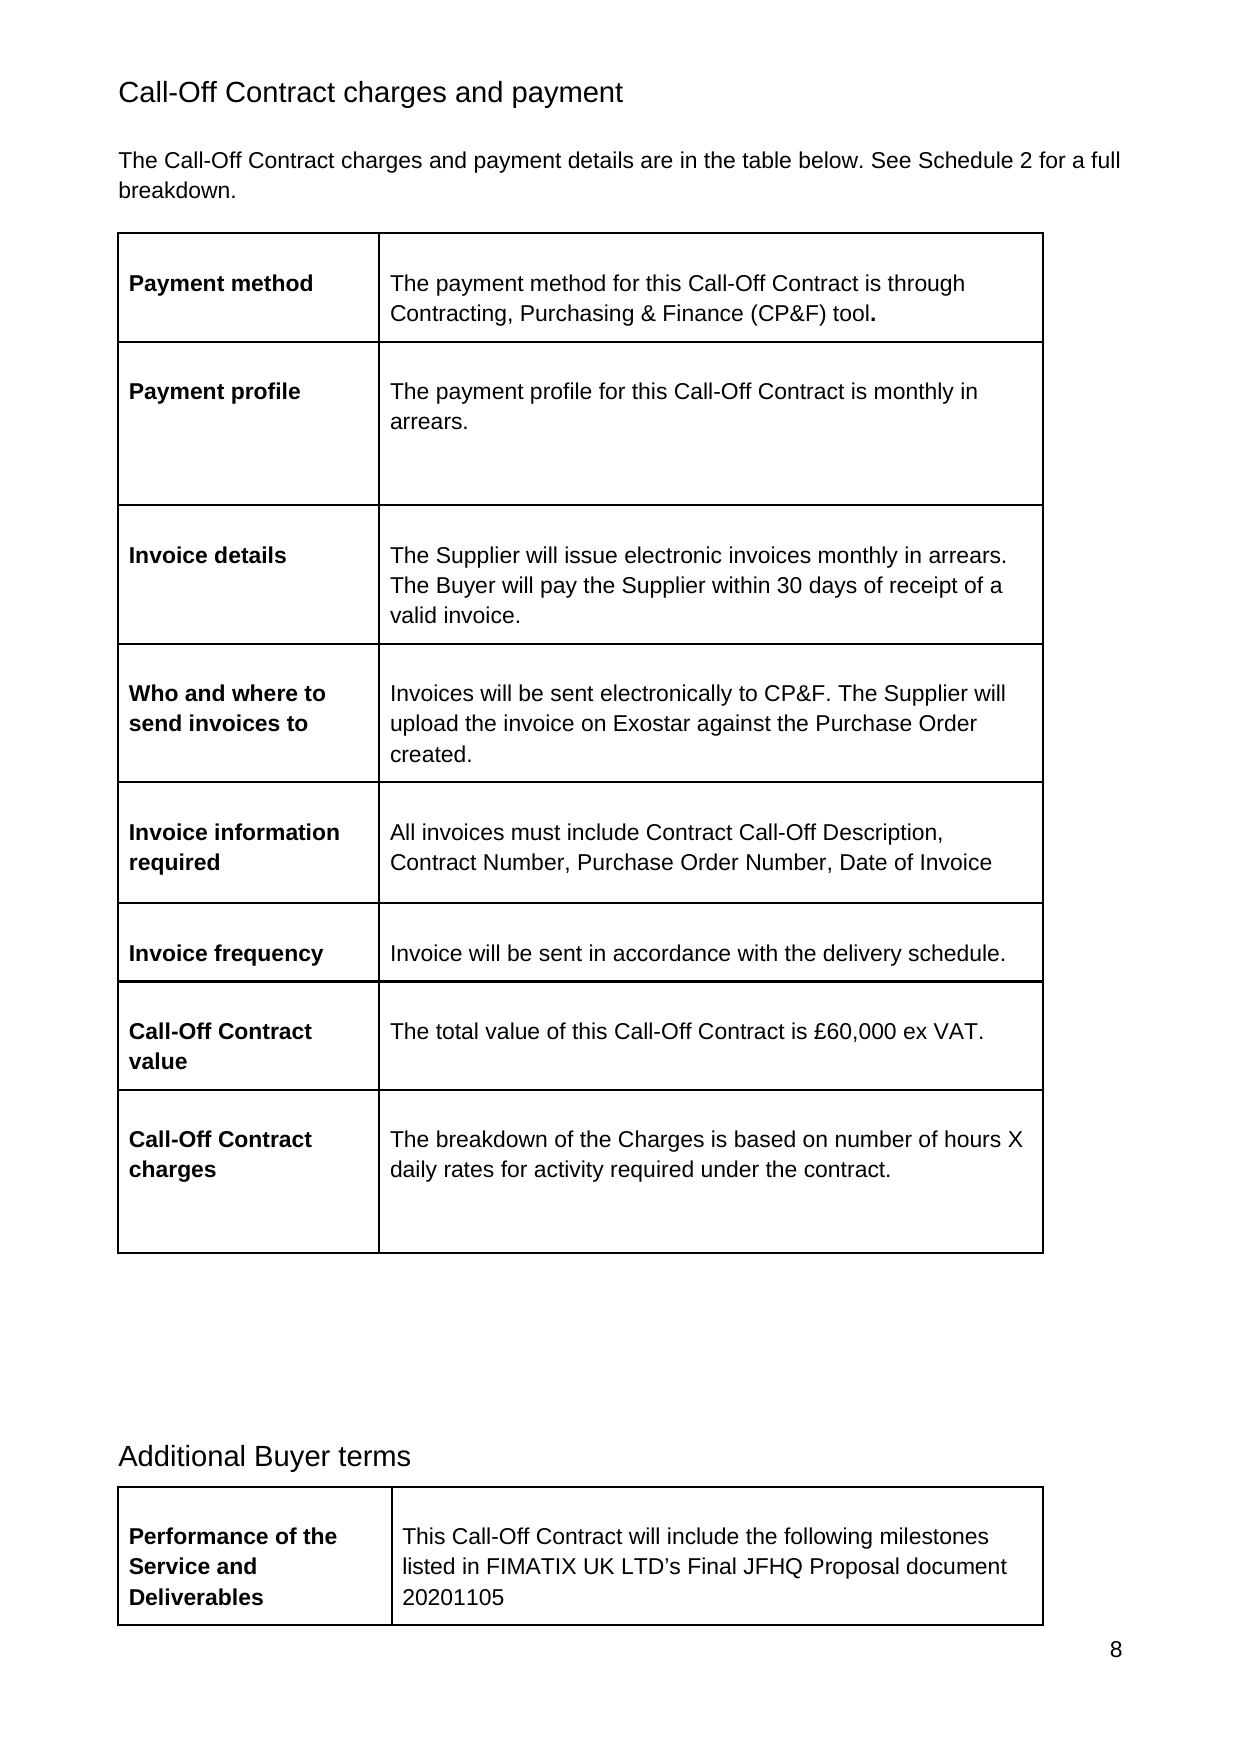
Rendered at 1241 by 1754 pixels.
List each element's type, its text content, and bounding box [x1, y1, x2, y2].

table_header This Call-Off Contract will include the following milestones listed in FIMATIX UK LTD’s Final JFHQ Proposal document 20201105 [393, 1488, 1042, 1624]
table_cell Payment profile [119, 343, 378, 504]
table_cell Invoices will be sent electronically to CP&F. The Supplier will upload the invoice on Exostar against the Purchase Order created. [380, 645, 1042, 781]
table_header Performance of the Service and Deliverables [119, 1488, 391, 1624]
table_cell The total value of this Call-Off Contract is £60,000 ex VAT. [380, 983, 1042, 1089]
table_cell Invoice will be sent in accordance with the delivery schedule. [380, 904, 1042, 980]
table_cell Call-Off Contract value [119, 983, 378, 1089]
table_cell Who and where to send invoices to [119, 645, 378, 781]
table_cell The payment profile for this Call-Off Contract is monthly in arrears. [380, 343, 1042, 504]
table_header The payment method for this Call-Off Contract is through Contracting, Purchasing & Finance (CP&F) tool. [380, 234, 1042, 341]
text The Call-Off Contract charges and payment details are in the table below. See Schedule 2 for a full breakdown. [118, 147, 1122, 203]
table_cell Invoice details [119, 506, 378, 643]
table_cell All invoices must include Contract Call-Off Description, Contract Number, Purchase Order Number, Date of Invoice [380, 783, 1042, 902]
table_cell Invoice frequency [119, 904, 378, 980]
table_cell Invoice information required [119, 783, 378, 902]
table_cell The Supplier will issue electronic invoices monthly in arrears. The Buyer will pay the Supplier within 30 days of receipt of a valid invoice. [380, 506, 1042, 643]
subtitle Additional Buyer terms [118, 1439, 1122, 1472]
subtitle Call-Off Contract charges and payment [118, 75, 1122, 108]
table_header Payment method [119, 234, 378, 341]
table_cell The breakdown of the Charges is based on number of hours X daily rates for activity required under the contract. [380, 1091, 1042, 1252]
table_cell Call-Off Contract charges [119, 1091, 378, 1252]
